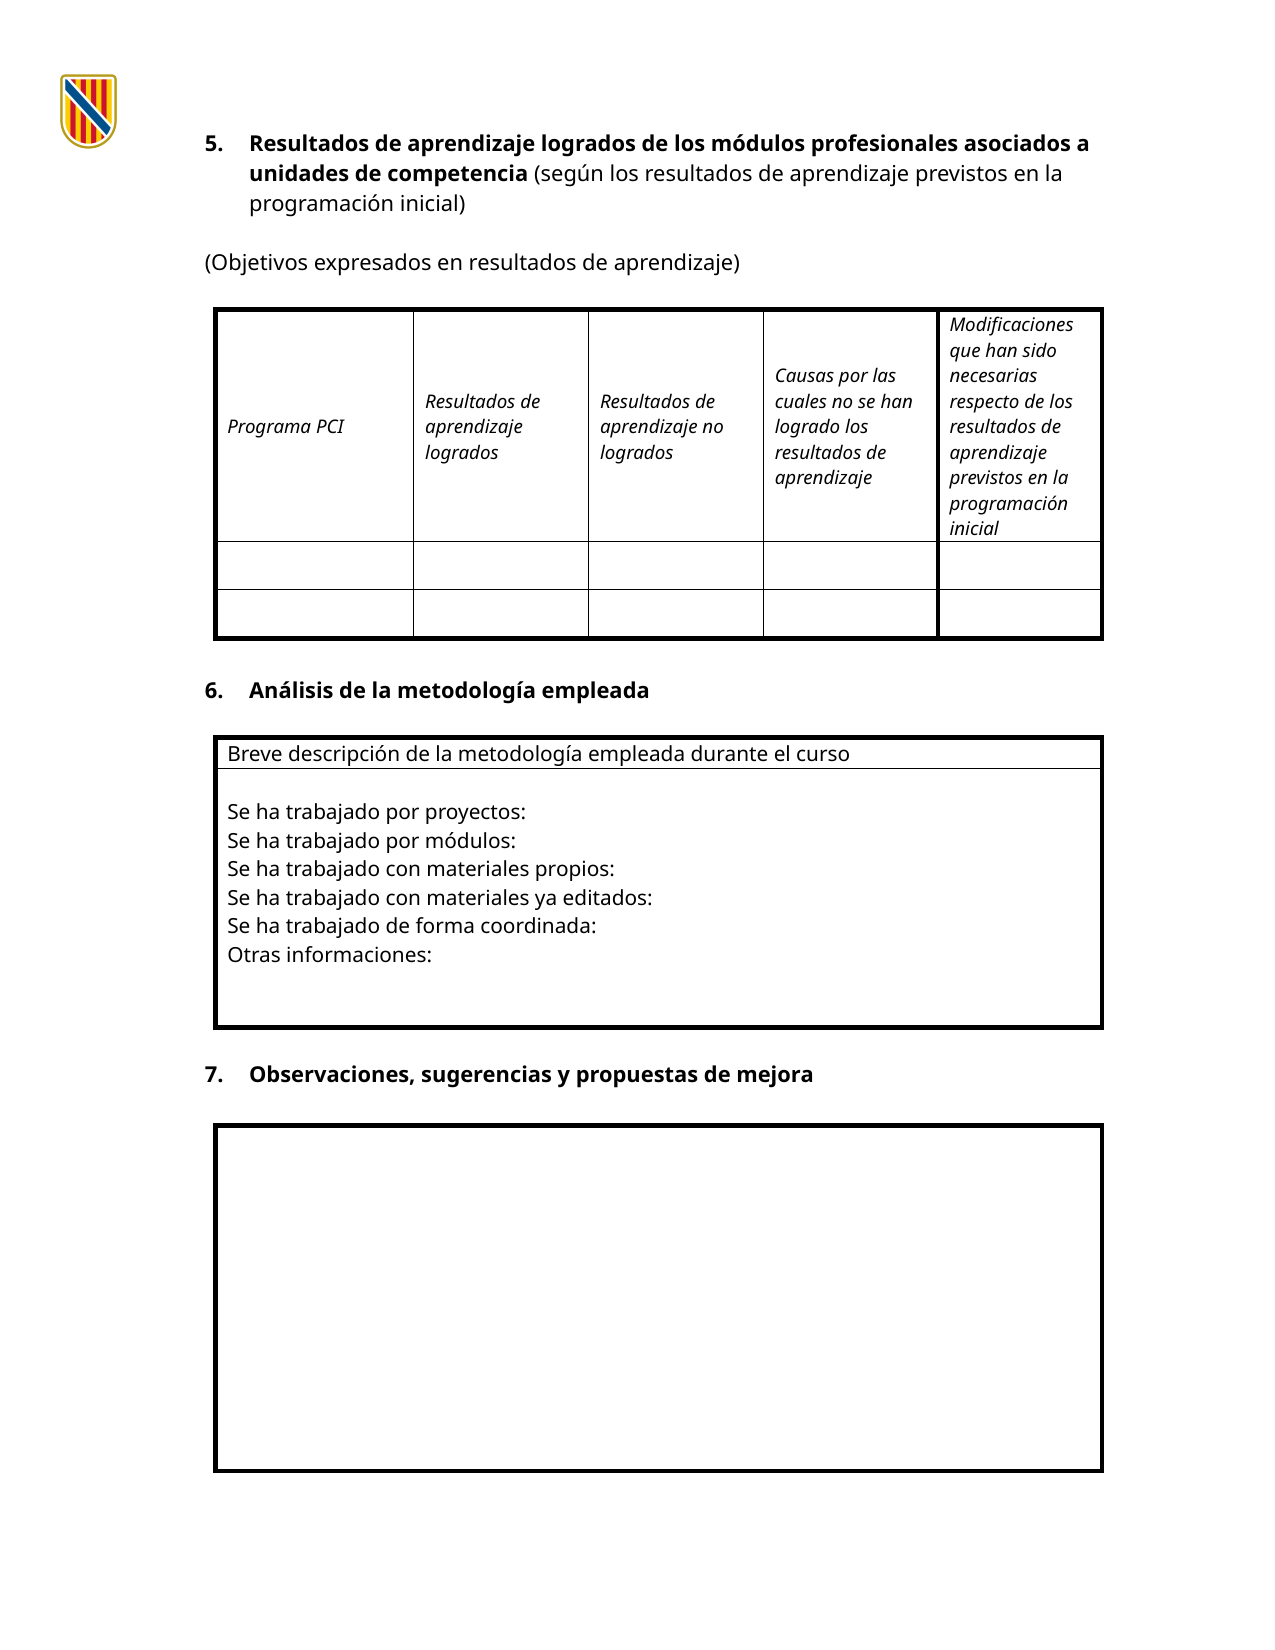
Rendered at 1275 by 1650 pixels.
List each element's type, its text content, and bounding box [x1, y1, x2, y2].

table_header [218, 1128, 1100, 1469]
table_cell [218, 542, 413, 589]
table_cell [414, 590, 588, 636]
text (Objetivos expresados en resultados de aprendizaje) [204, 247, 1154, 277]
list Observaciones, sugerencias y propuestas de mejora [204, 1059, 1154, 1089]
table_cell [940, 590, 1100, 636]
table_cell [589, 542, 763, 589]
table_header Breve descripción de la metodología empleada durante el curso [218, 740, 1100, 768]
table_cell [764, 590, 936, 636]
table_header Causas por las cuales no se han logrado los resultados de aprendizaje [764, 312, 936, 541]
table_header Resultados de aprendizaje logrados [414, 312, 588, 541]
table_header Resultados de aprendizaje no logrados [589, 312, 763, 541]
table_cell [414, 542, 588, 589]
table_cell [589, 590, 763, 636]
table_cell [940, 542, 1100, 589]
table_cell [764, 542, 936, 589]
table_cell [218, 590, 413, 636]
list Análisis de la metodología empleada [204, 675, 1154, 705]
list Resultados de aprendizaje logrados de los módulos profesionales asociados a unidades de competencia (según los resultados de aprendizaje previstos en la programación inicial) [204, 128, 1154, 217]
picture [42, 46, 135, 177]
table_cell Se ha trabajado por proyectos: Se ha trabajado por módulos: Se ha trabajado con materiales propios: Se ha trabajado con materiales ya editados: Se ha trabajado de forma coordinada: Otras informaciones: [218, 769, 1100, 1025]
table_header Programa PCI [218, 312, 413, 541]
table_header Modificaciones que han sido necesarias respecto de los resultados de aprendizaje previstos en la programación inicial [940, 312, 1100, 541]
